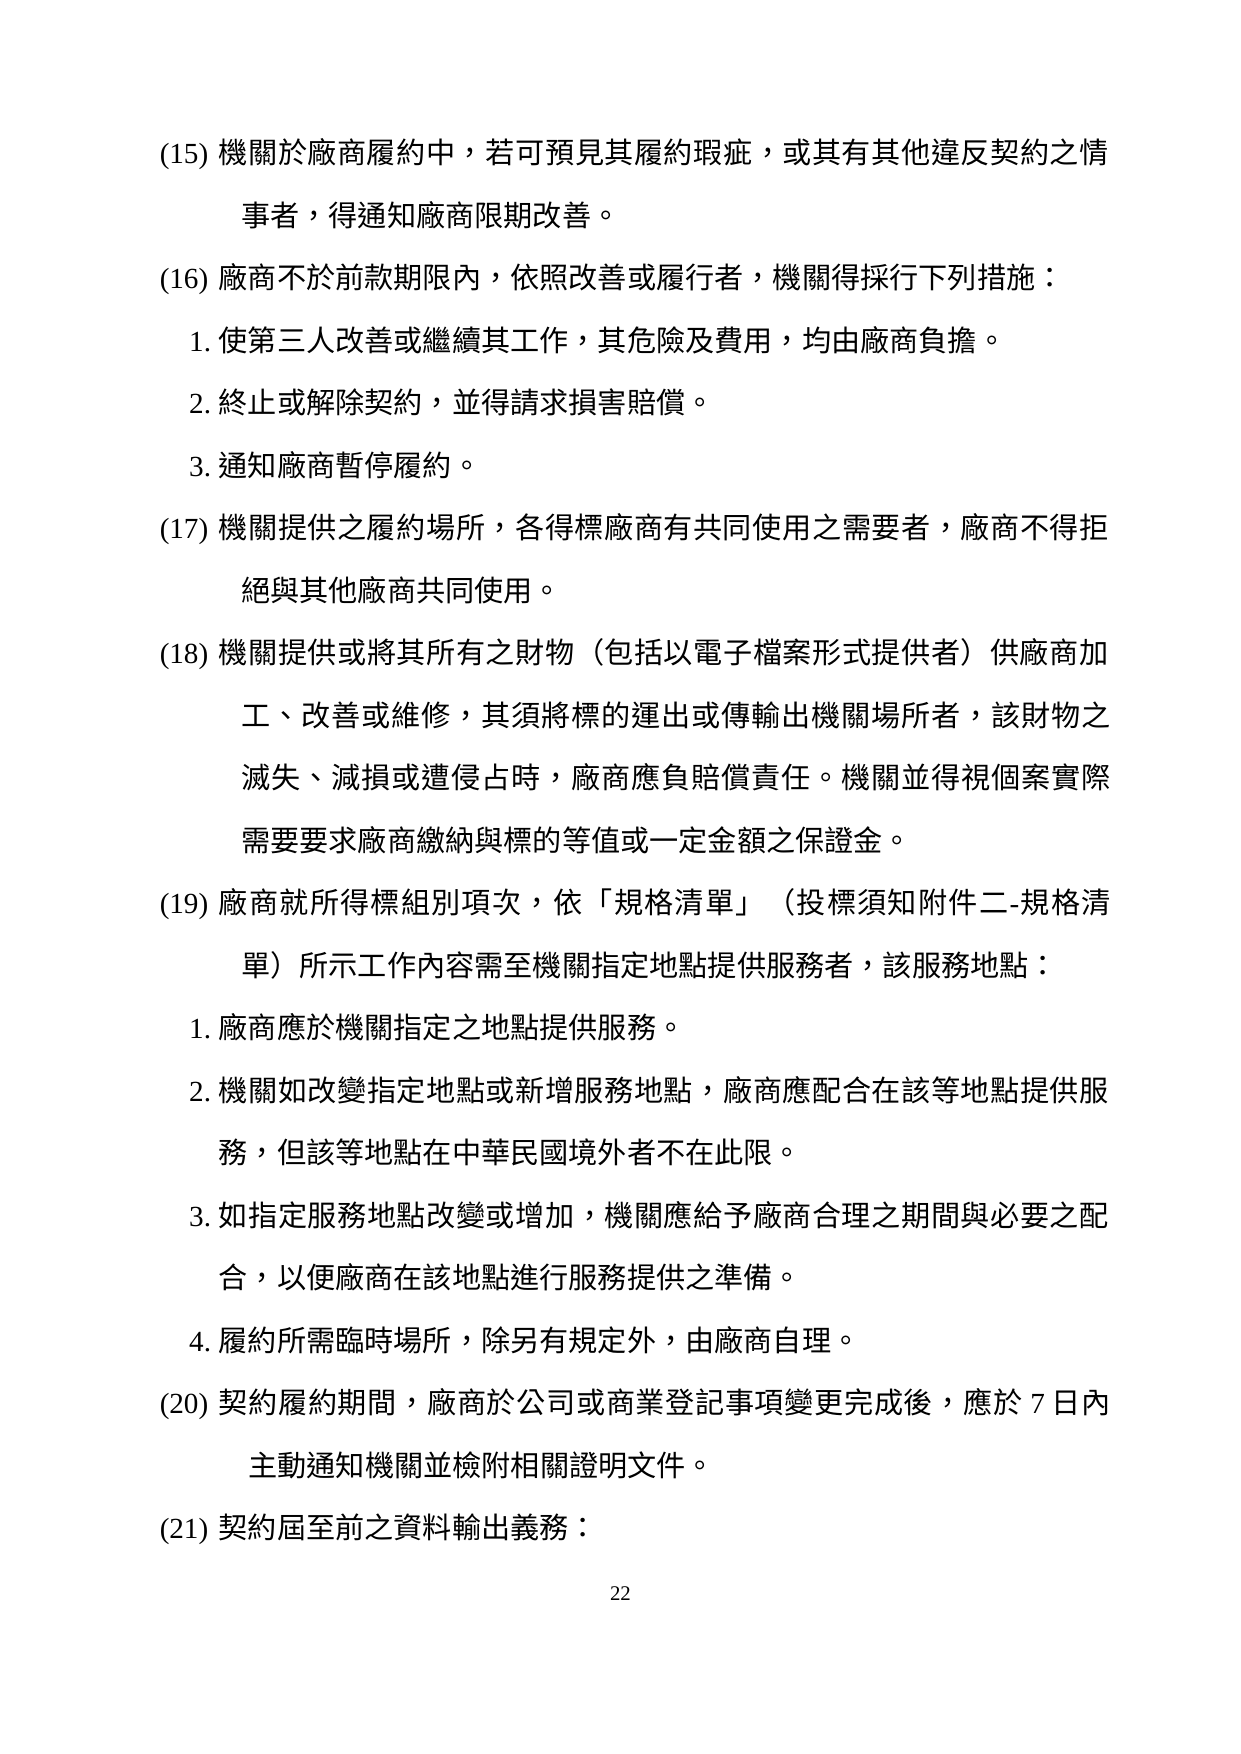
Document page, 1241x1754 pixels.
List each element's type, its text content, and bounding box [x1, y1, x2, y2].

list 機關提供或將其所有之財物（包括以電子檔案形式提供者）供廠商加工、改善或維修，其須將標的運出或傳輸出機關場所者，該財物之滅失、減損或遭侵占時，廠商應負賠償責任。機關並得視個案實際需要要求廠商繳納與標的等值或一定金額之保證金。 [159, 609, 1110, 859]
list 廠商應於機關指定之地點提供服務。 [189, 984, 1110, 1047]
list 履約所需臨時場所，除另有規定外，由廠商自理。 [189, 1297, 1110, 1359]
list 終止或解除契約，並得請求損害賠償。 [189, 359, 1110, 422]
list 使第三人改善或繼續其工作，其危險及費用，均由廠商負擔。 [189, 297, 1110, 359]
list 廠商不於前款期限內，依照改善或履行者，機關得採行下列措施： [159, 234, 1110, 297]
list 通知廠商暫停履約。 [189, 422, 1110, 484]
list 廠商就所得標組別項次，依「規格清單」（投標須知附件二-規格清單）所示工作內容需至機關指定地點提供服務者，該服務地點： [159, 859, 1110, 984]
list 機關提供之履約場所，各得標廠商有共同使用之需要者，廠商不得拒絕與其他廠商共同使用。 [159, 484, 1110, 609]
list 如指定服務地點改變或增加，機關應給予廠商合理之期間與必要之配合，以便廠商在該地點進行服務提供之準備。 [189, 1172, 1110, 1297]
list 機關如改變指定地點或新增服務地點，廠商應配合在該等地點提供服務，但該等地點在中華民國境外者不在此限。 [189, 1047, 1110, 1172]
list 契約履約期間，廠商於公司或商業登記事項變更完成後，應於7日內主動通知機關並檢附相關證明文件。 [159, 1359, 1110, 1484]
list 機關於廠商履約中，若可預見其履約瑕疵，或其有其他違反契約之情事者，得通知廠商限期改善。 [159, 109, 1110, 234]
list 契約屆至前之資料輸出義務： [159, 1484, 1110, 1547]
